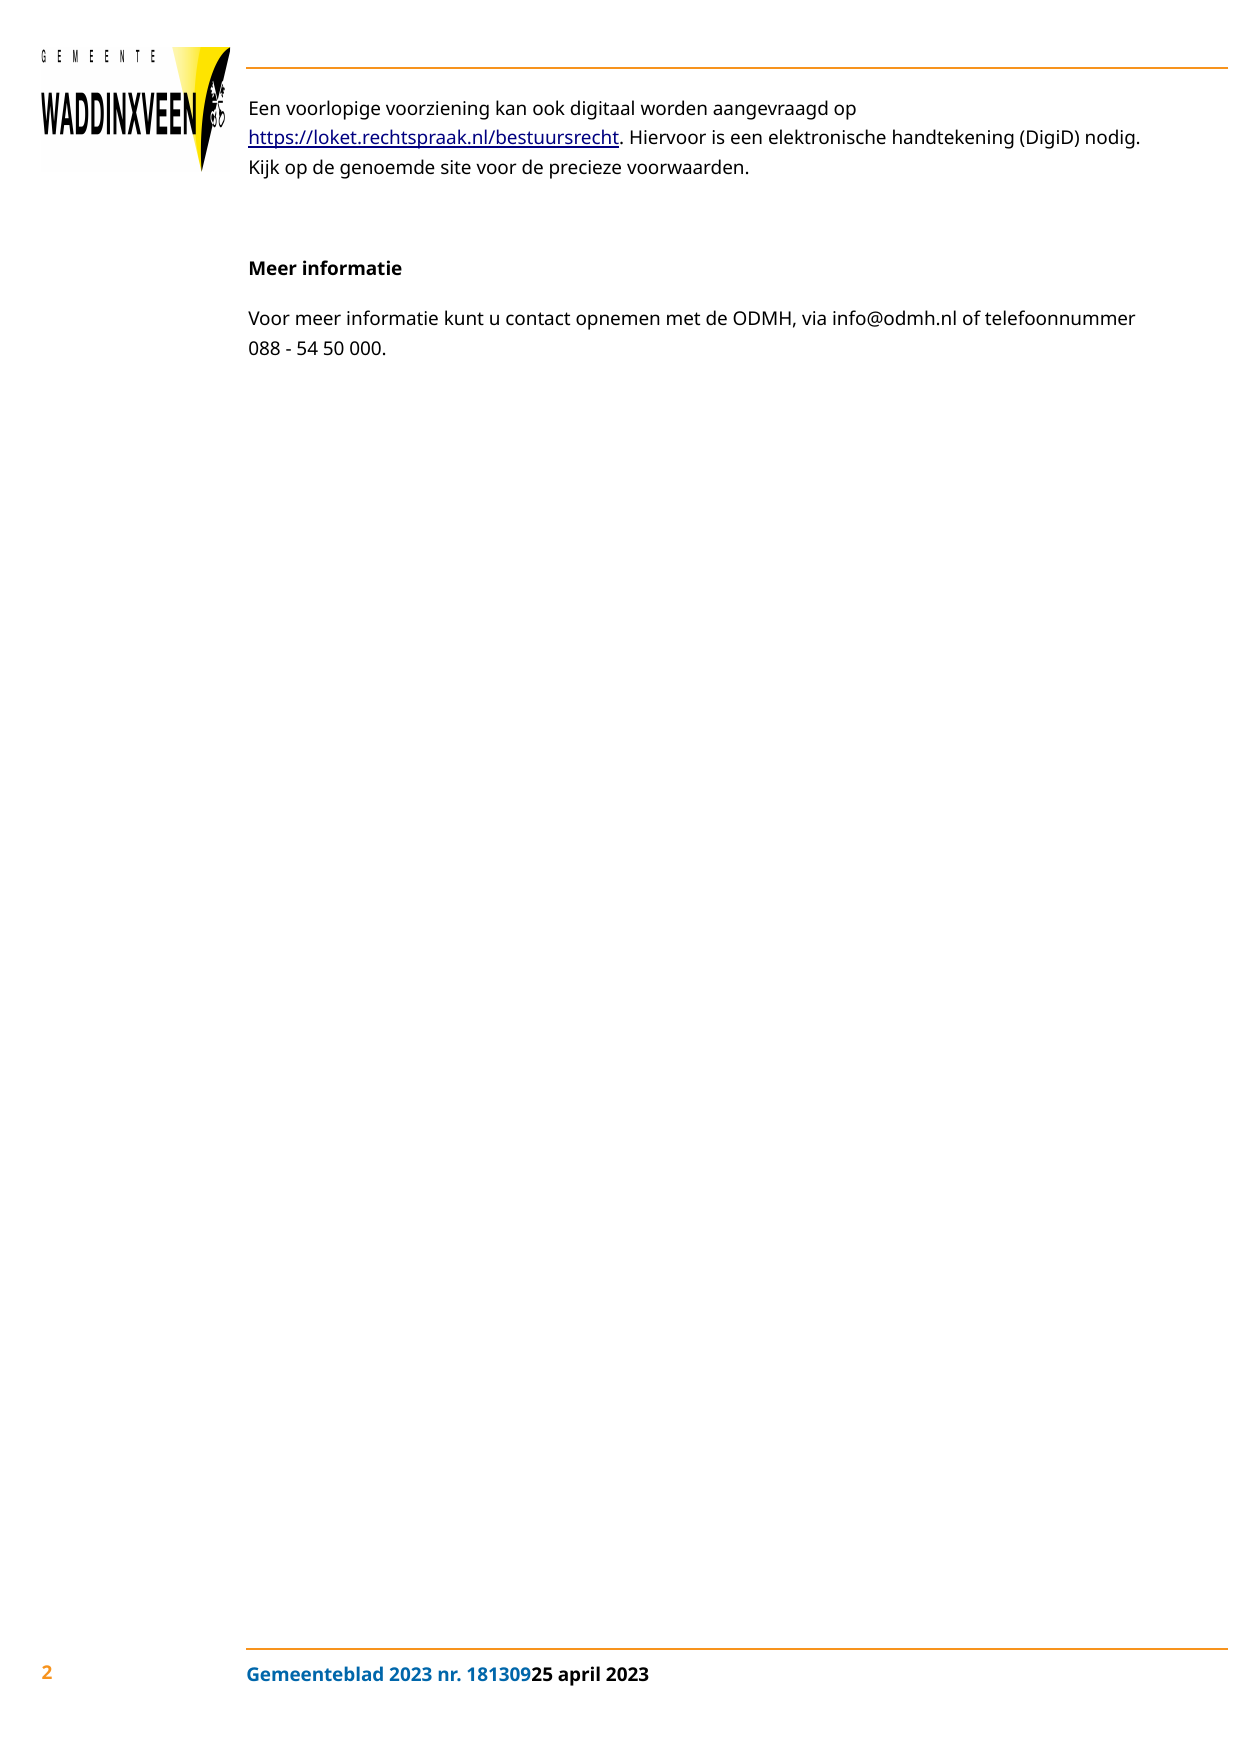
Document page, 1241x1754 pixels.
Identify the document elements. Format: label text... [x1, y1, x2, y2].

text Meer informatie [248, 255, 1152, 281]
text Een voorlopige voorziening kan ook digitaal worden aangevraagd op https://loket.rechtspraak.nl/bestuursrecht. Hiervoor is een elektronische handtekening (DigiD) nodig. Kijk op de genoemde site voor de precieze voorwaarden. [248, 95, 1152, 180]
text Voor meer informatie kunt u contact opnemen met de ODMH, via info@odmh.nl of telefoonnummer 088 - 54 50 000. [248, 305, 1152, 361]
picture [41, 47, 231, 172]
